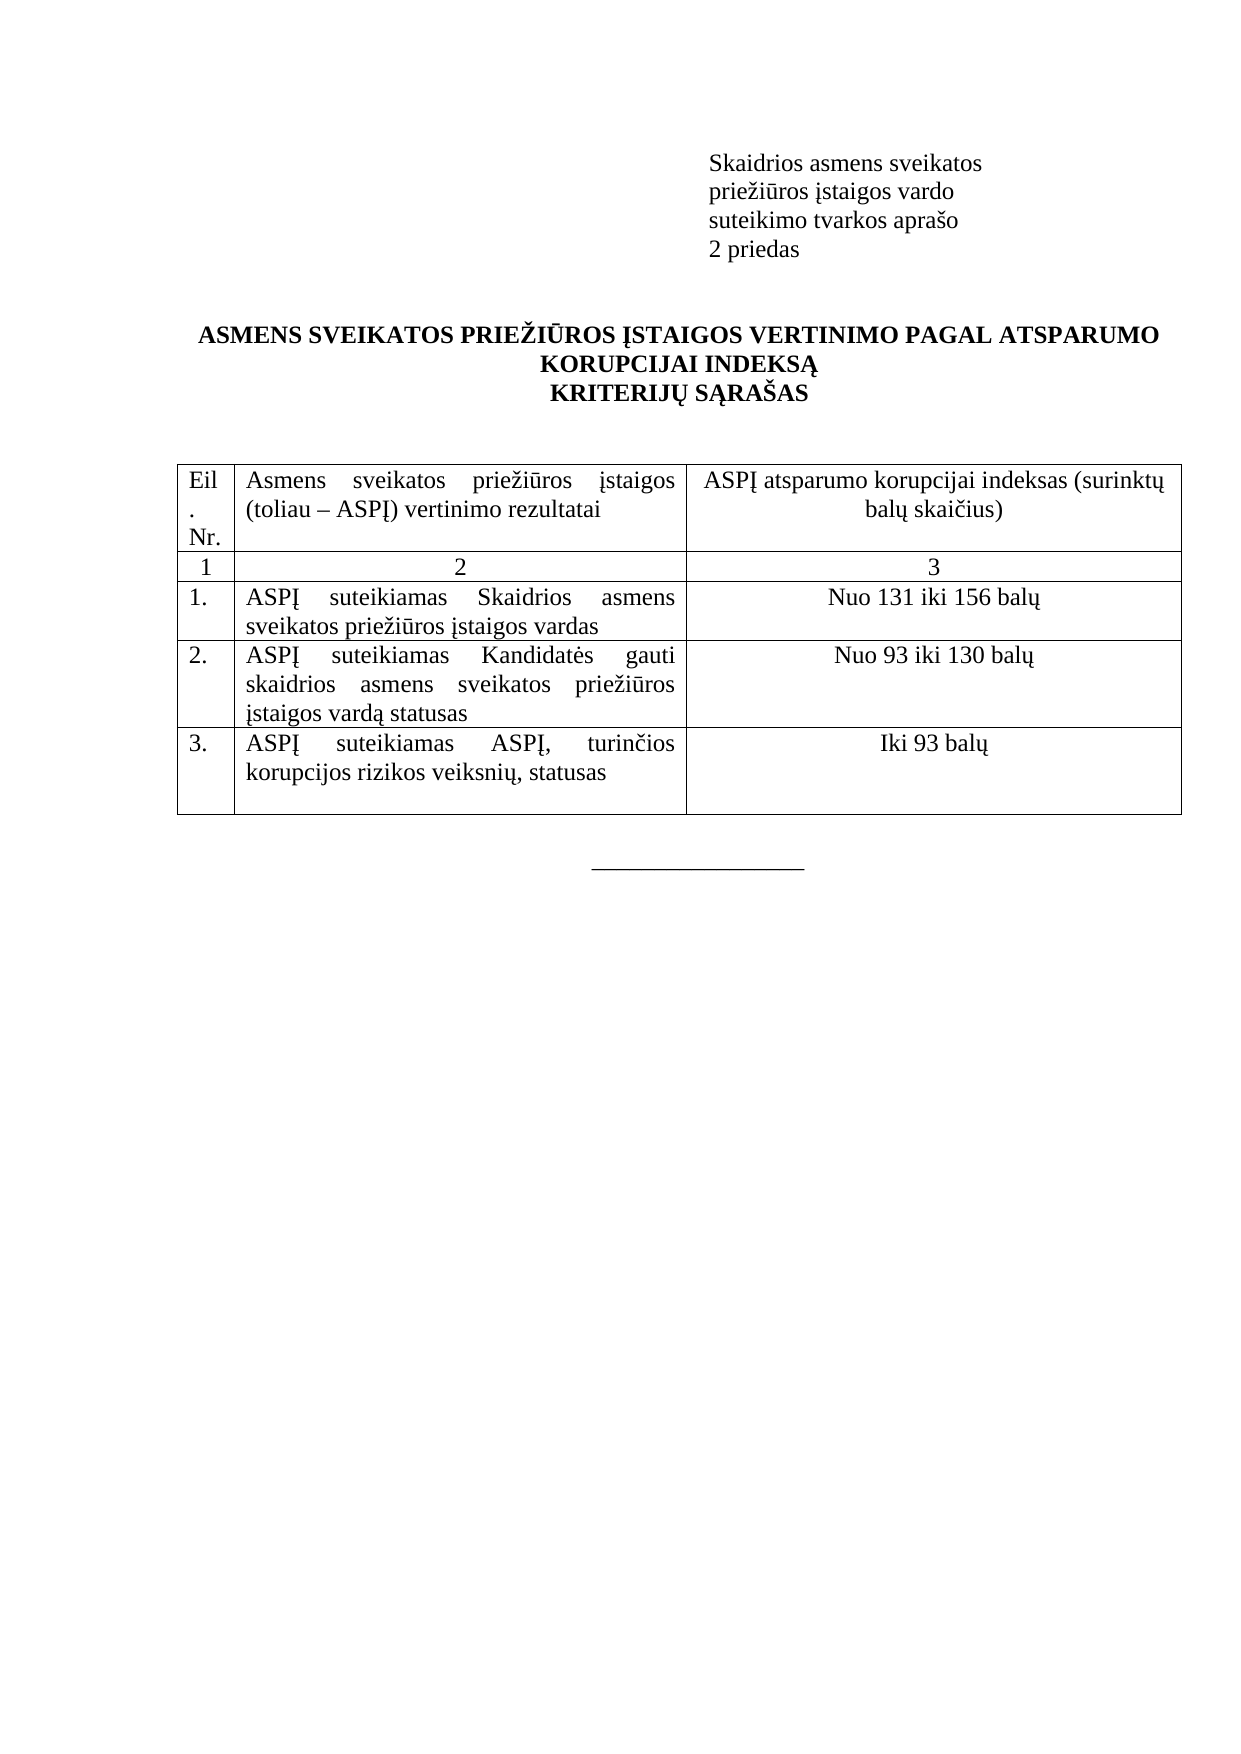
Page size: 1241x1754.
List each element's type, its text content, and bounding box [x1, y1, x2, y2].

text suteikimo tvarkos aprašo [709, 205, 1181, 234]
text ASMENS SVEIKATOS PRIEŽIŪROS ĮSTAIGOS VERTINIMO PAGAL ATSPARUMO KORUPCIJAI INDEKSĄ [177, 320, 1181, 378]
table_cell 2 [235, 552, 686, 581]
table_header Eil. Nr. [178, 465, 234, 551]
table_header ASPĮ atsparumo korupcijai indeksas (surinktų balų skaičius) [687, 465, 1181, 551]
table_cell Iki 93 balų [687, 728, 1181, 814]
table_cell 1 [178, 552, 234, 581]
table_cell 1. [178, 582, 234, 639]
table_cell ASPĮ suteikiamas Skaidrios asmens sveikatos priežiūros įstaigos vardas [235, 582, 686, 639]
text Skaidrios asmens sveikatos [709, 148, 1181, 176]
table_cell 3. [178, 728, 234, 814]
table_cell ASPĮ suteikiamas ASPĮ, turinčios korupcijos rizikos veiksnių, statusas [235, 728, 686, 814]
table_header Asmens sveikatos priežiūros įstaigos (toliau – ASPĮ) vertinimo rezultatai [235, 465, 686, 551]
table_cell 2. [178, 641, 234, 727]
text _________________ [215, 844, 1181, 873]
table_cell Nuo 93 iki 130 balų [687, 641, 1181, 727]
text KRITERIJŲ SĄRAŠAS [177, 378, 1181, 406]
text priežiūros įstaigos vardo [709, 176, 1181, 205]
table_cell 3 [687, 552, 1181, 581]
text 2 priedas [709, 234, 1181, 263]
table_cell Nuo 131 iki 156 balų [687, 582, 1181, 639]
table_cell ASPĮ suteikiamas Kandidatės gauti skaidrios asmens sveikatos priežiūros įstaigos vardą statusas [235, 641, 686, 727]
